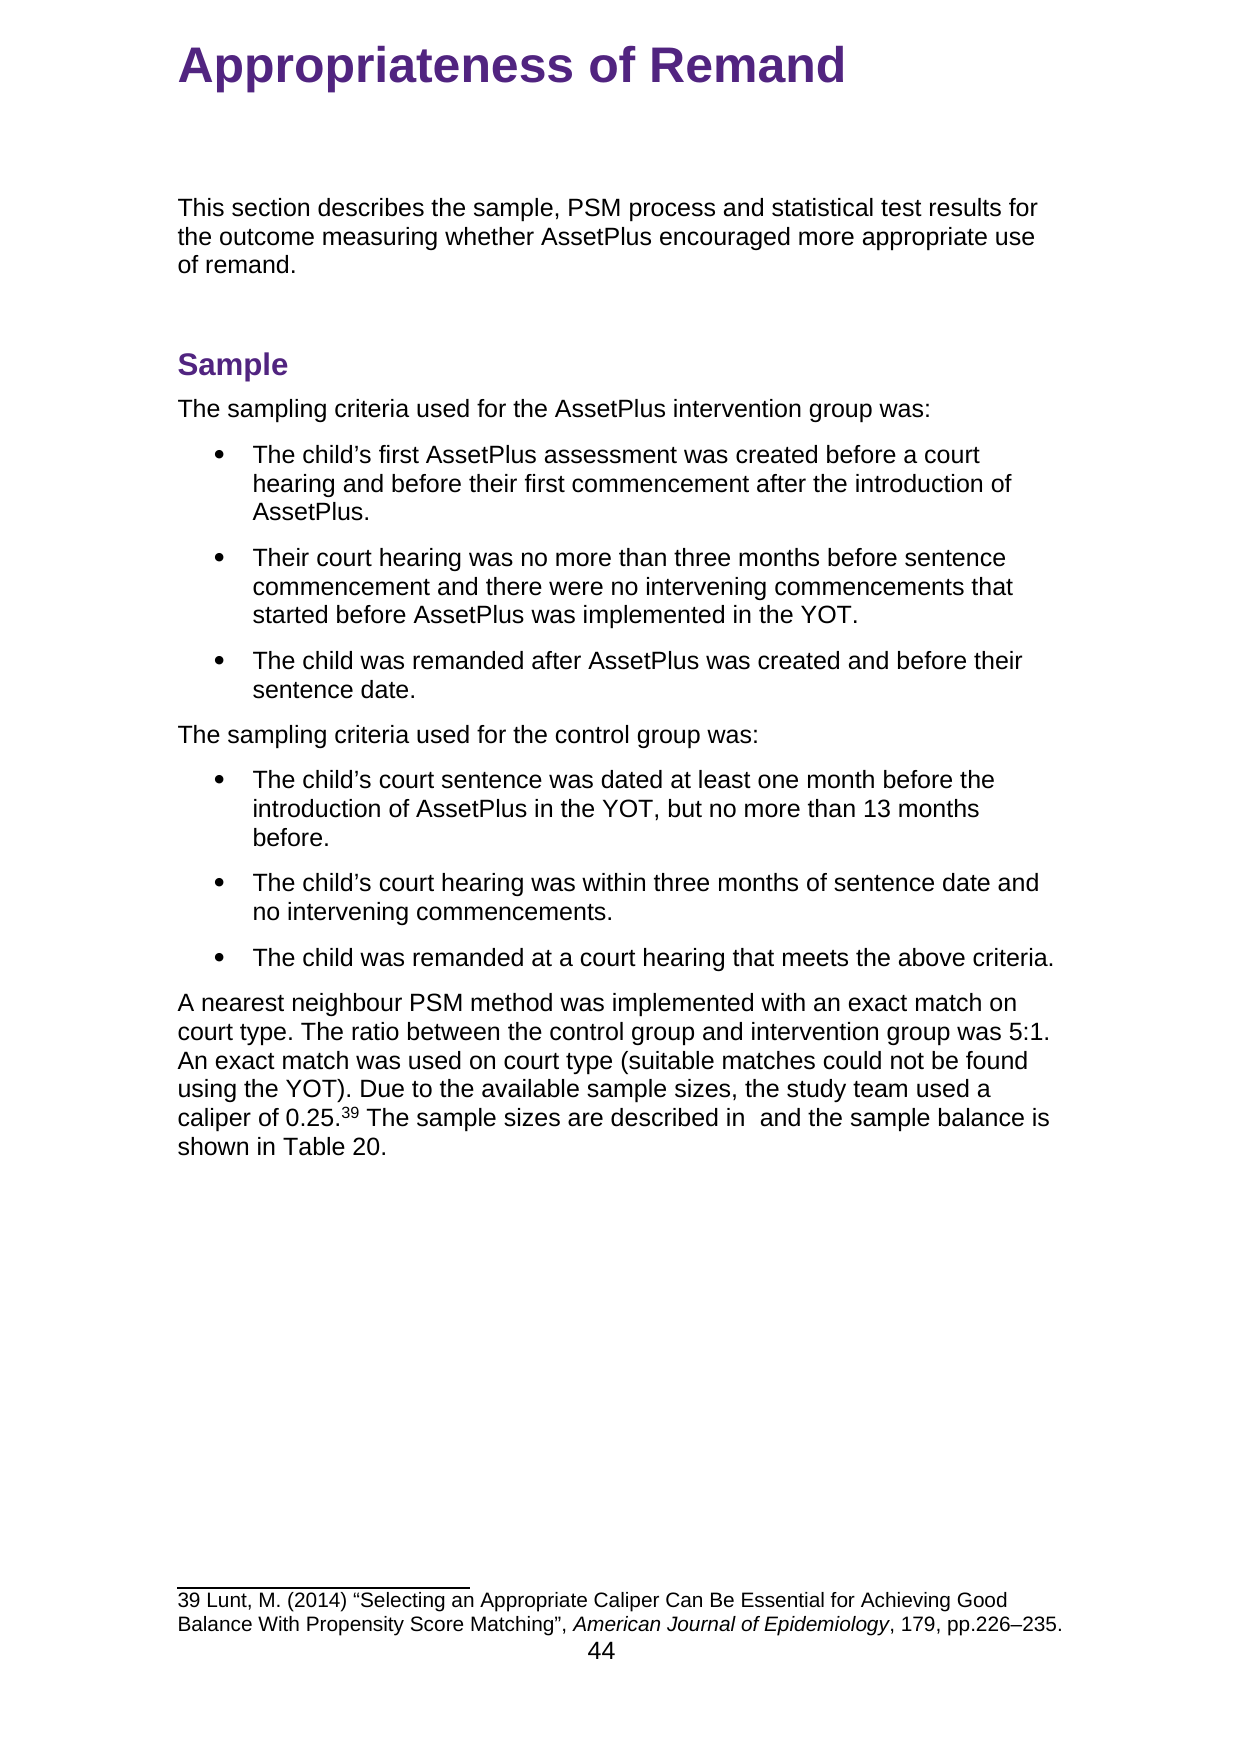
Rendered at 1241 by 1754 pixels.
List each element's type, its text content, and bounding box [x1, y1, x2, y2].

list The child was remanded at a court hearing that meets the above criteria. [215, 943, 1063, 972]
list The child was remanded after AssetPlus was created and before their sentence date. [215, 646, 1063, 703]
text A nearest neighbour PSM method was implemented with an exact match on court type. The ratio between the control group and intervention group was 5:1. An exact match was used on court type (suitable matches could not be found using the YOT). Due to the available sample sizes, the study team used a caliper of 0.25. The sample sizes are described in Table 19 and the sample balance is shown in Table 20. [177, 988, 1063, 1161]
text The sampling criteria used for the control group was: [177, 720, 1063, 749]
list The child’s court hearing was within three months of sentence date and no intervening commencements. [215, 868, 1063, 926]
list The child’s first AssetPlus assessment was created before a court hearing and before their first commencement after the introduction of AssetPlus. [215, 440, 1063, 526]
text This section describes the sample, PSM process and statistical test results for the outcome measuring whether AssetPlus encouraged more appropriate use of remand. [177, 193, 1063, 279]
text Lunt, M. (2014) “Selecting an Appropriate Caliper Can Be Essential for Achieving Good Balance With Propensity Score Matching”, American Journal of Epidemiology, 179, pp.226–235. [177, 1588, 1063, 1636]
subtitle Sample [177, 346, 1063, 382]
list The child’s court sentence was dated at least one month before the introduction of AssetPlus in the YOT, but no more than 13 months before. [215, 765, 1063, 852]
subtitle Appropriateness of Remand [177, 35, 1063, 93]
text The sampling criteria used for the AssetPlus intervention group was: [177, 394, 1063, 423]
list Their court hearing was no more than three months before sentence commencement and there were no intervening commencements that started before AssetPlus was implemented in the YOT. [215, 543, 1063, 629]
